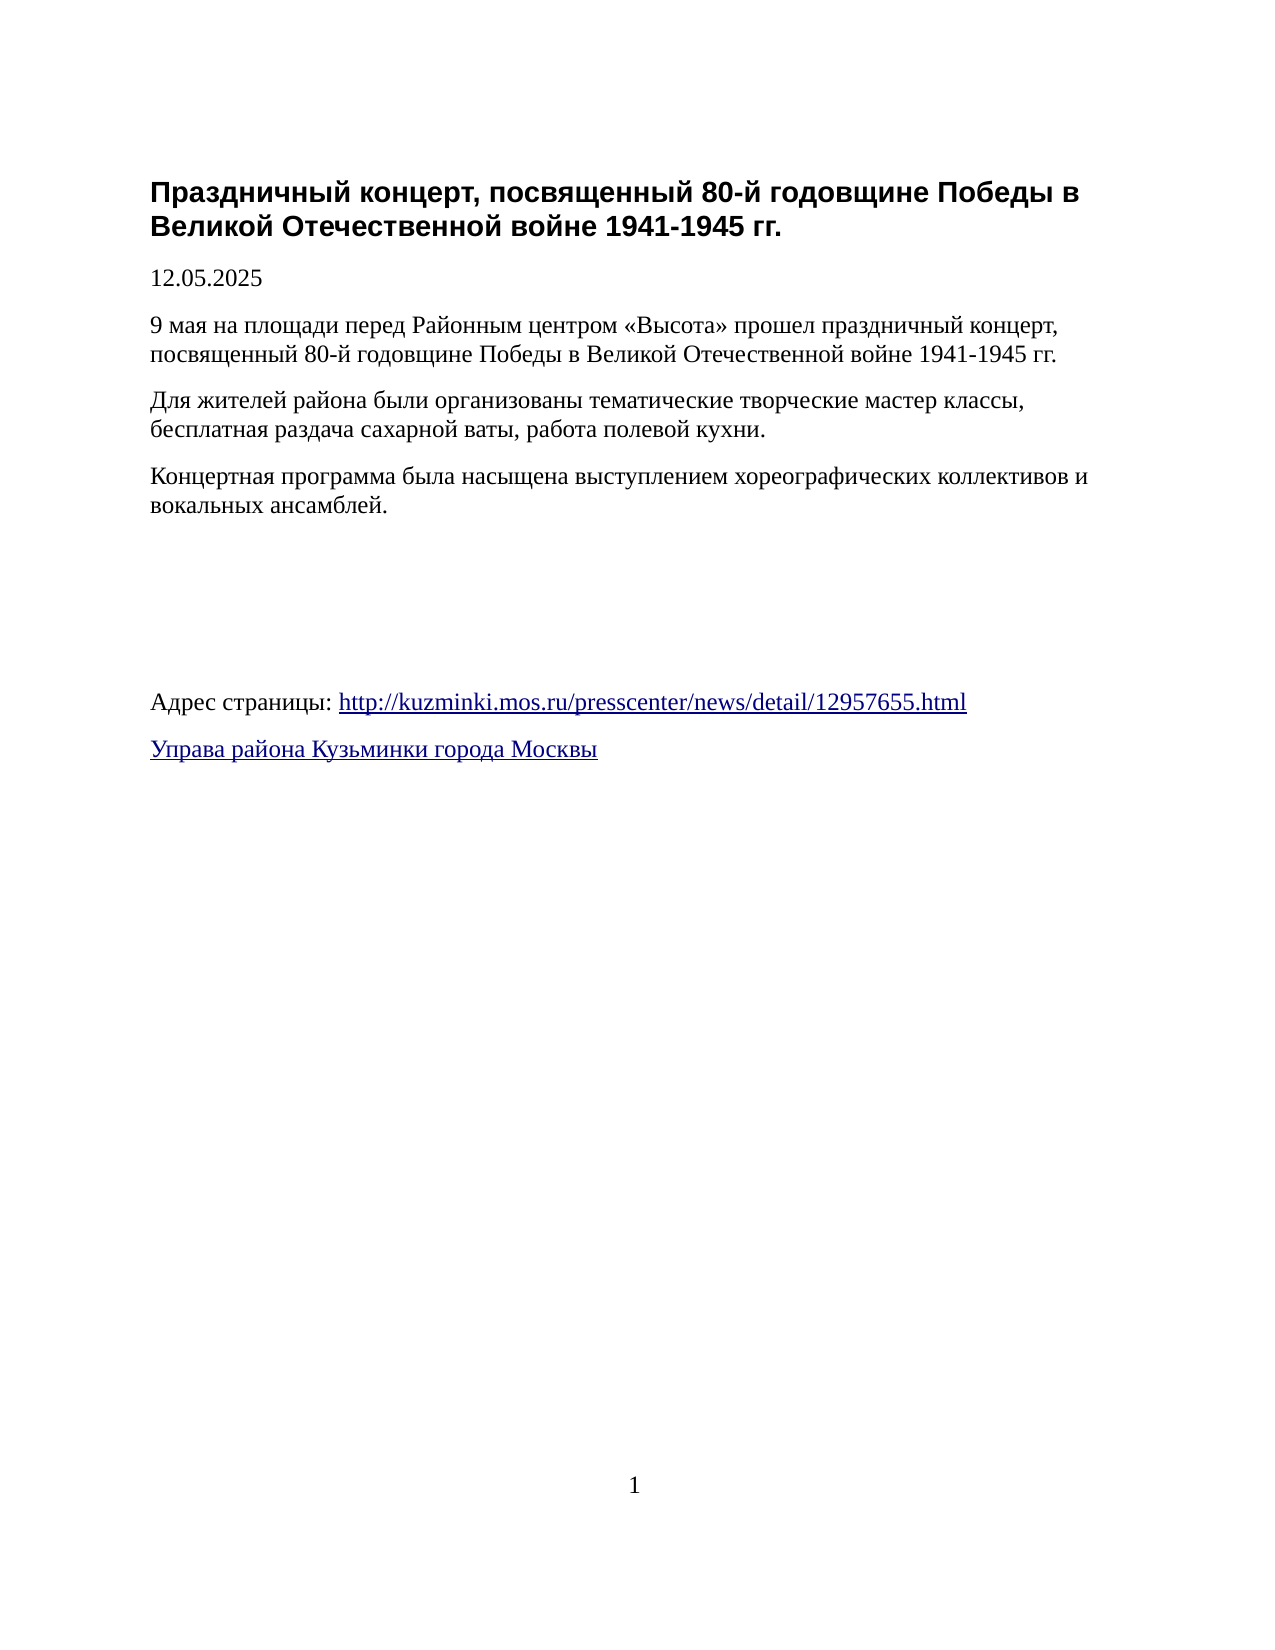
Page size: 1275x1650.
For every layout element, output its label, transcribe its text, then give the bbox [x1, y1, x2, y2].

text Адрес страницы: http://kuzminki.mos.ru/presscenter/news/detail/12957655.html [150, 687, 1125, 716]
text Концертная программа была насыщена выступлением хореографических коллективов и вокальных ансамблей. [150, 461, 1125, 518]
subtitle Праздничный концерт, посвященный 80-й годовщине Победы в Великой Отечественной войне 1941-1945 гг. [150, 175, 1125, 242]
text Управа района Кузьминки города Москвы [150, 734, 1125, 763]
text 9 мая на площади перед Районным центром «Высота» прошел праздничный концерт, посвященный 80-й годовщине Победы в Великой Отечественной войне 1941-1945 гг. [150, 310, 1125, 368]
text Для жителей района были организованы тематические творческие мастер классы, бесплатная раздача сахарной ваты, работа полевой кухни. [150, 386, 1125, 443]
text 12.05.2025 [150, 263, 1125, 292]
